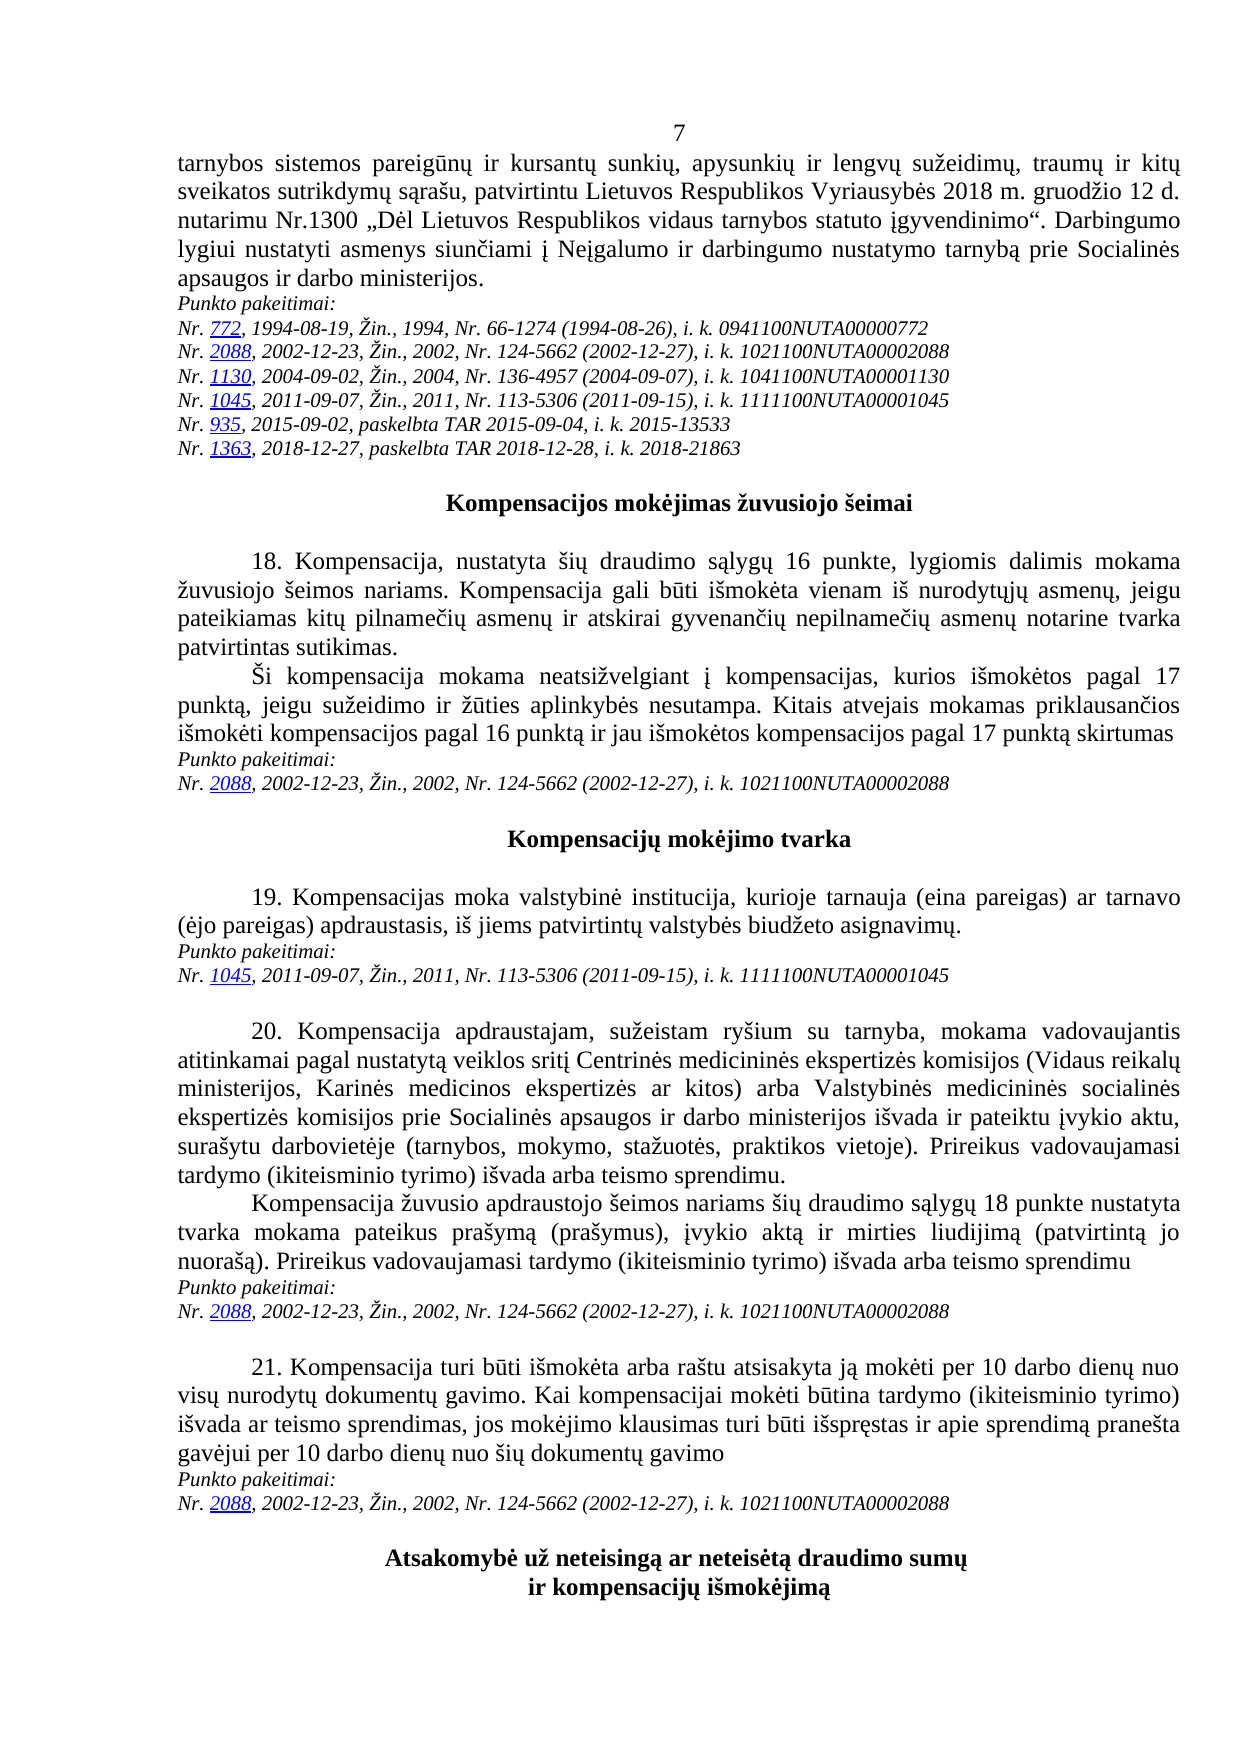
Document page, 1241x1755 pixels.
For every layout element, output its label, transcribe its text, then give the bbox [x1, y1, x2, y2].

text Nr. 1045, 2011-09-07, Žin., 2011, Nr. 113-5306 (2011-09-15), i. k. 1111100NUTA00001045 [177, 963, 1181, 987]
text Punkto pakeitimai: [177, 1275, 1181, 1299]
text Kompensacijos mokėjimas žuvusiojo šeimai [177, 488, 1181, 517]
text Nr. 772, 1994-08-19, Žin., 1994, Nr. 66-1274 (1994-08-26), i. k. 0941100NUTA00000772 [177, 315, 1181, 339]
text Punkto pakeitimai: [177, 939, 1181, 963]
text Nr. 2088, 2002-12-23, Žin., 2002, Nr. 124-5662 (2002-12-27), i. k. 1021100NUTA00002088 [177, 1491, 1181, 1515]
text Nr. 2088, 2002-12-23, Žin., 2002, Nr. 124-5662 (2002-12-27), i. k. 1021100NUTA00002088 [177, 339, 1181, 363]
text Atsakomybė už neteisingą ar neteisėtą draudimo sumų [177, 1543, 1181, 1572]
text Nr. 1130, 2004-09-02, Žin., 2004, Nr. 136-4957 (2004-09-07), i. k. 1041100NUTA00001130 [177, 363, 1181, 388]
text Nr. 2088, 2002-12-23, Žin., 2002, Nr. 124-5662 (2002-12-27), i. k. 1021100NUTA00002088 [177, 1299, 1181, 1323]
text 20. Kompensacija apdraustajam, sužeistam ryšium su tarnyba, mokama vadovaujantis atitinkamai pagal nustatytą veiklos sritį Centrinės medicininės ekspertizės komisijos (Vidaus reikalų ministerijos, Karinės medicinos ekspertizės ar kitos) arba Valstybinės medicininės socialinės ekspertizės komisijos prie Socialinės apsaugos ir darbo ministerijos išvada ir pateiktu įvykio aktu, surašytu darbovietėje (tarnybos, mokymo, stažuotės, praktikos vietoje). Prireikus vadovaujamasi tardymo (ikiteisminio tyrimo) išvada arba teismo sprendimu. [177, 1016, 1181, 1188]
text Kompensacija žuvusio apdraustojo šeimos nariams šių draudimo sąlygų 18 punkte nustatyta tvarka mokama pateikus prašymą (prašymus), įvykio aktą ir mirties liudijimą (patvirtintą jo nuorašą). Prireikus vadovaujamasi tardymo (ikiteisminio tyrimo) išvada arba teismo sprendimu [177, 1188, 1181, 1275]
text 19. Kompensacijas moka valstybinė institucija, kurioje tarnauja (eina pareigas) ar tarnavo (ėjo pareigas) apdraustasis, iš jiems patvirtintų valstybės biudžeto asignavimų. [177, 882, 1181, 939]
text Ši kompensacija mokama neatsižvelgiant į kompensacijas, kurios išmokėtos pagal 17 punktą, jeigu sužeidimo ir žūties aplinkybės nesutampa. Kitais atvejais mokamas priklausančios išmokėti kompensacijos pagal 16 punktą ir jau išmokėtos kompensacijos pagal 17 punktą skirtumas [177, 661, 1181, 747]
text Punkto pakeitimai: [177, 291, 1181, 315]
text Nr. 1363, 2018-12-27, paskelbta TAR 2018-12-28, i. k. 2018-21863 [177, 436, 1181, 460]
text tarnybos sistemos pareigūnų ir kursantų sunkių, apysunkių ir lengvų sužeidimų, traumų ir kitų sveikatos sutrikdymų sąrašu, patvirtintu Lietuvos Respublikos Vyriausybės 2018 m. gruodžio 12 d. nutarimu Nr.1300 „Dėl Lietuvos Respublikos vidaus tarnybos statuto įgyvendinimo“. Darbingumo lygiui nustatyti asmenys siunčiami į Neįgalumo ir darbingumo nustatymo tarnybą prie Socialinės apsaugos ir darbo ministerijos. [177, 148, 1181, 291]
text Nr. 935, 2015-09-02, paskelbta TAR 2015-09-04, i. k. 2015-13533 [177, 412, 1181, 436]
text ir kompensacijų išmokėjimą [177, 1572, 1181, 1601]
text Nr. 2088, 2002-12-23, Žin., 2002, Nr. 124-5662 (2002-12-27), i. k. 1021100NUTA00002088 [177, 771, 1181, 795]
text 21. Kompensacija turi būti išmokėta arba raštu atsisakyta ją mokėti per 10 darbo dienų nuo visų nurodytų dokumentų gavimo. Kai kompensacijai mokėti būtina tardymo (ikiteisminio tyrimo) išvada ar teismo sprendimas, jos mokėjimo klausimas turi būti išspręstas ir apie sprendimą pranešta gavėjui per 10 darbo dienų nuo šių dokumentų gavimo [177, 1352, 1181, 1467]
text Kompensacijų mokėjimo tvarka [177, 824, 1181, 853]
text Punkto pakeitimai: [177, 1467, 1181, 1491]
text Nr. 1045, 2011-09-07, Žin., 2011, Nr. 113-5306 (2011-09-15), i. k. 1111100NUTA00001045 [177, 388, 1181, 412]
text 18. Kompensacija, nustatyta šių draudimo sąlygų 16 punkte, lygiomis dalimis mokama žuvusiojo šeimos nariams. Kompensacija gali būti išmokėta vienam iš nurodytųjų asmenų, jeigu pateikiamas kitų pilnamečių asmenų ir atskirai gyvenančių nepilnamečių asmenų notarine tvarka patvirtintas sutikimas. [177, 546, 1181, 661]
text Punkto pakeitimai: [177, 747, 1181, 771]
